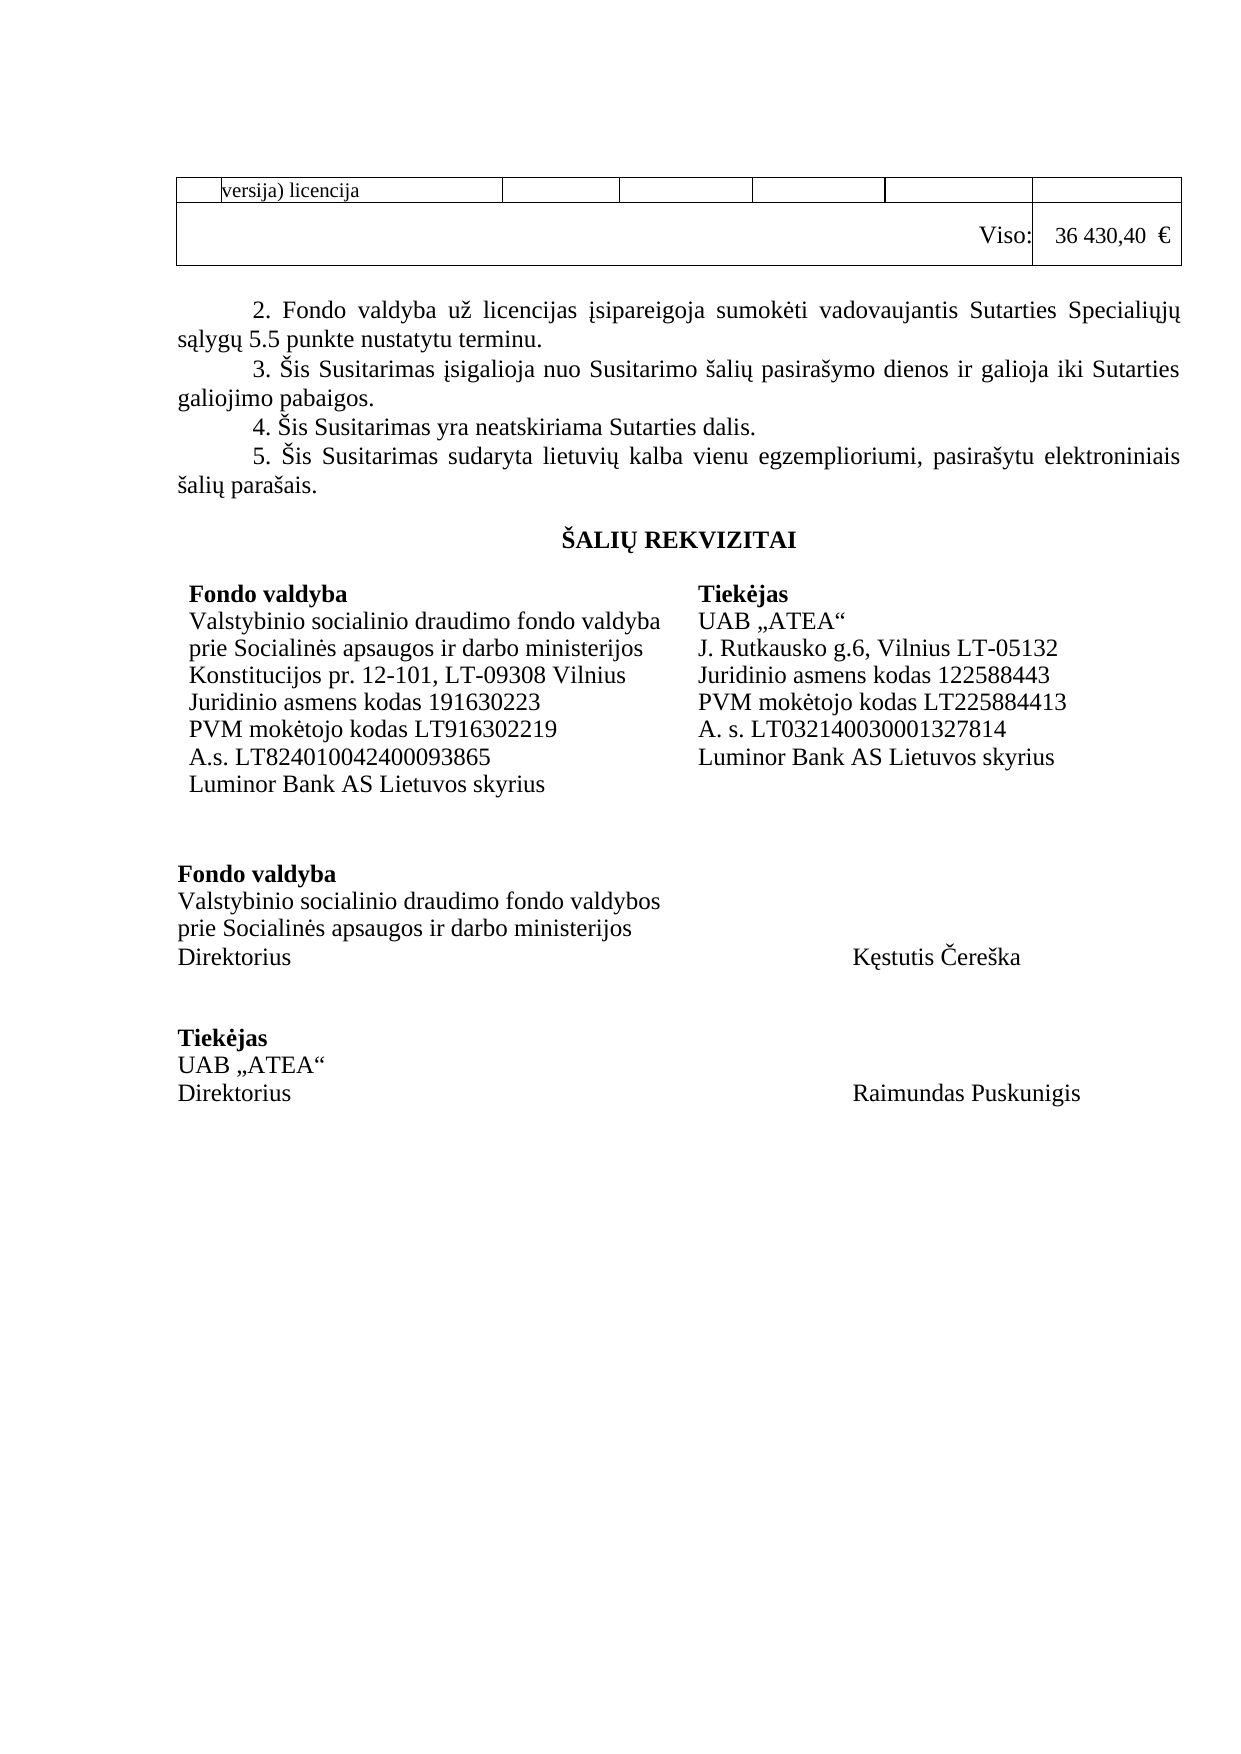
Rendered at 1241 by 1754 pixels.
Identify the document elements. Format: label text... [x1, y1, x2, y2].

table_cell [503, 178, 619, 202]
text Fondo valdyba [177, 861, 1181, 888]
text 2. Fondo valdyba už licencijas įsipareigoja sumokėti vadovaujantis Sutarties Specialiųjų sąlygų 5.5 punkte nustatytu terminu. [177, 295, 1181, 353]
table_cell [620, 178, 752, 202]
text Direktorius Raimundas Puskunigis [177, 1079, 1181, 1106]
table_cell versija) licencija [222, 178, 502, 202]
table_cell [177, 178, 221, 202]
text 5. Šis Susitarimas sudaryta lietuvių kalba vienu egzemplioriumi, pasirašytu elektroniniais šalių parašais. [177, 441, 1181, 499]
table_cell [886, 178, 1032, 202]
table_header Fondo valdyba Valstybinio socialinio draudimo fondo valdyba prie Socialinės apsaugos ir darbo ministerijos Konstitucijos pr. 12-101, LT-09308 Vilnius Juridinio asmens kodas 191630223 PVM mokėtojo kodas LT916302219 A.s. LT824010042400093865 Luminor Bank AS Lietuvos skyrius [177, 581, 687, 807]
table_cell 36 430,40 € [1033, 203, 1181, 265]
text 4. Šis Susitarimas yra neatskiriama Sutarties dalis. [177, 412, 1181, 441]
text ŠALIŲ REKVIZITAI [177, 527, 1181, 554]
table_cell [753, 178, 884, 202]
text Tiekėjas [177, 1025, 1181, 1052]
text prie Socialinės apsaugos ir darbo ministerijos [177, 915, 1181, 942]
text 3. Šis Susitarimas įsigalioja nuo Susitarimo šalių pasirašymo dienos ir galioja iki Sutarties galiojimo pabaigos. [177, 354, 1181, 412]
table_cell Viso: [177, 203, 1032, 265]
text UAB „ATEA“ [177, 1052, 1181, 1079]
table_header Tiekėjas UAB „ATEA“ J. Rutkausko g.6, Vilnius LT-05132 Juridinio asmens kodas 122588443 PVM mokėtojo kodas LT225884413 A. s. LT032140030001327814 Luminor Bank AS Lietuvos skyrius [687, 581, 1194, 807]
text Direktorius Kęstutis Čereška [177, 942, 1181, 971]
text Valstybinio socialinio draudimo fondo valdybos [177, 888, 1181, 915]
table_cell [1033, 178, 1181, 202]
